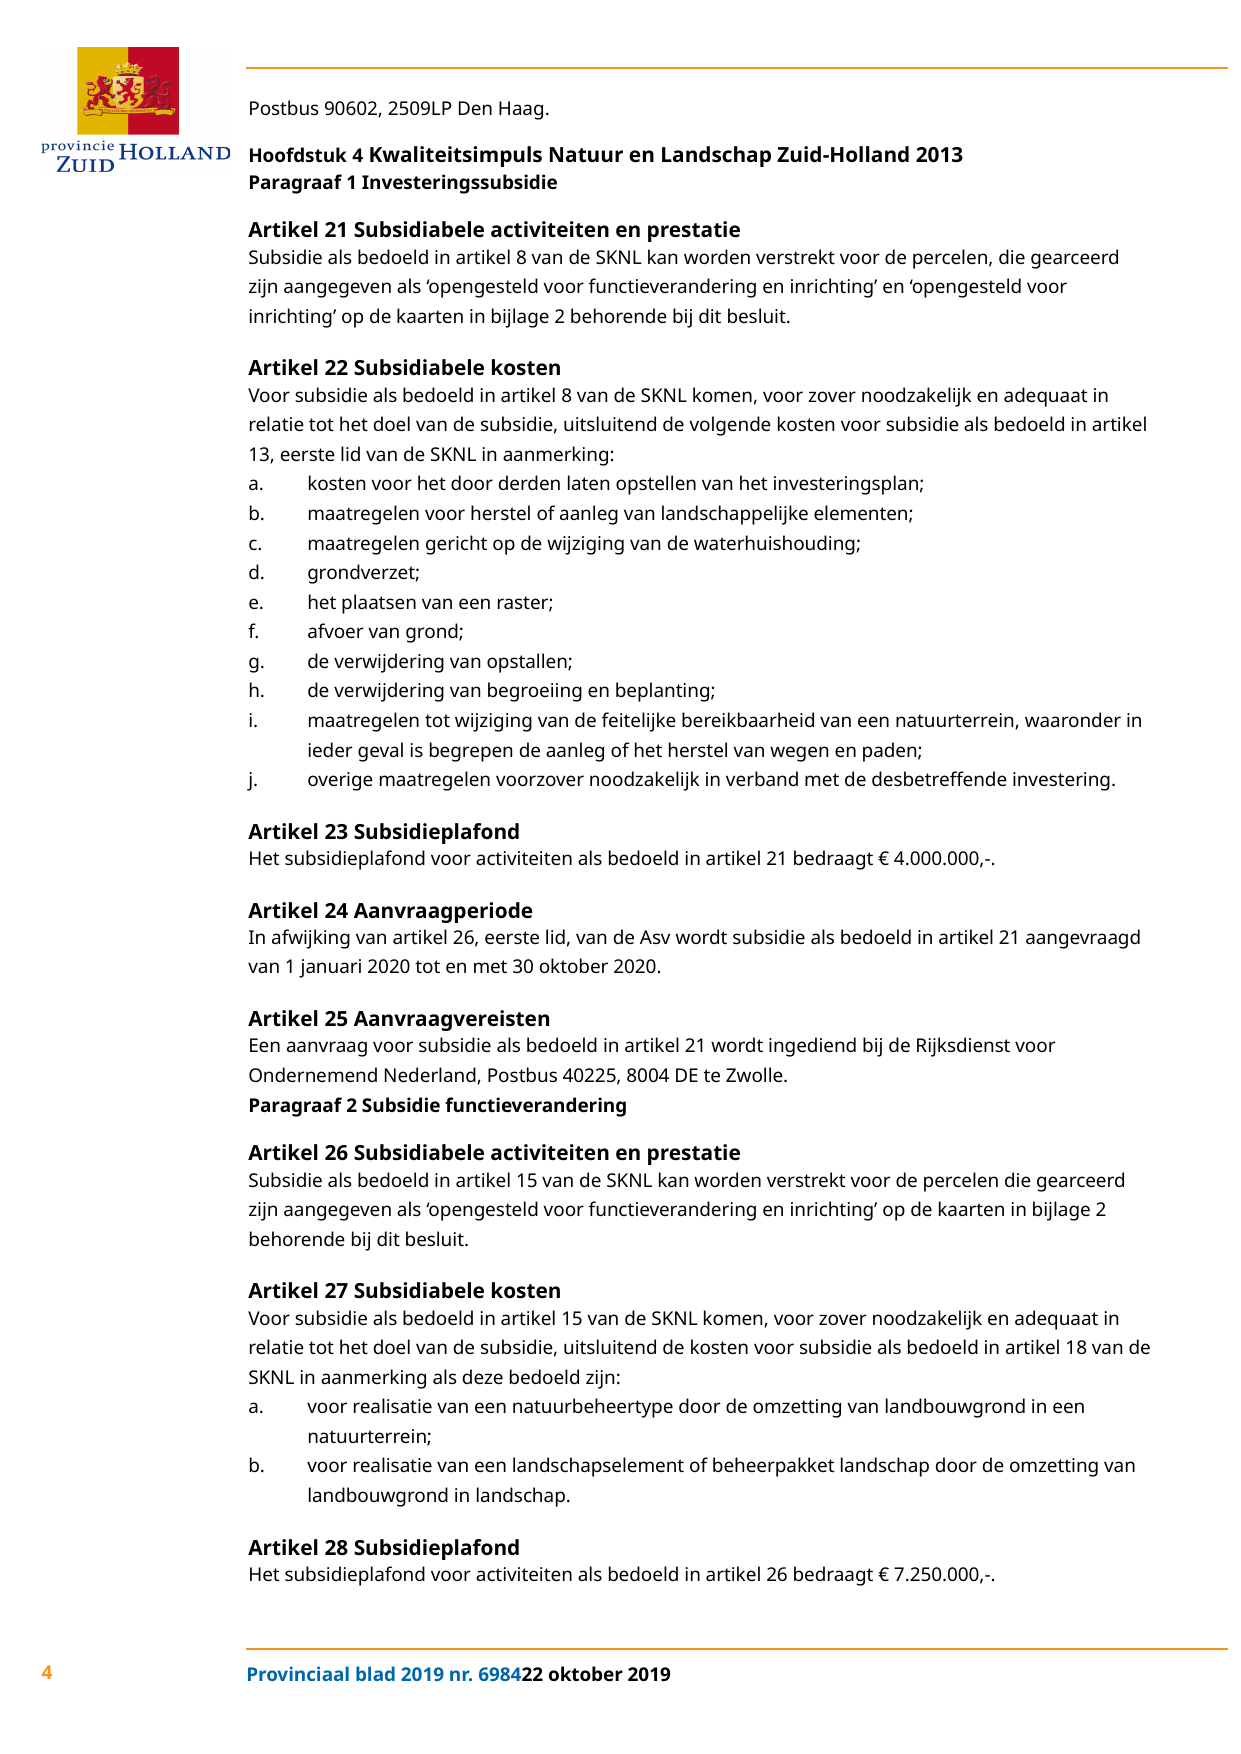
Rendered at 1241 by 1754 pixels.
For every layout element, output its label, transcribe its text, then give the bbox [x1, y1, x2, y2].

text Subsidie als bedoeld in artikel 15 van de SKNL kan worden verstrekt voor de percelen die gearceerd zijn aangegeven als ‘opengesteld voor functieverandering en inrichting’ op de kaarten in bijlage 2 behorende bij dit besluit. [248, 1167, 1152, 1252]
text Paragraaf 1 Investeringssubsidie [248, 169, 1152, 194]
text Een aanvraag voor subsidie als bedoeld in artikel 21 wordt ingediend bij de Rijksdienst voor Ondernemend Nederland, Postbus 40225, 8004 DE te Zwolle. [248, 1033, 1152, 1088]
list maatregelen gericht op de wijziging van de waterhuishouding; [248, 530, 1152, 556]
text Voor subsidie als bedoeld in artikel 15 van de SKNL komen, voor zover noodzakelijk en adequaat in relatie tot het doel van de subsidie, uitsluitend de kosten voor subsidie als bedoeld in artikel 18 van de SKNL in aanmerking als deze bedoeld zijn: [248, 1305, 1152, 1390]
text Het subsidieplafond voor activiteiten als bedoeld in artikel 21 bedraagt € 4.000.000,-. [248, 845, 1152, 871]
list voor realisatie van een landschapselement of beheerpakket landschap door de omzetting van landbouwgrond in landschap. [248, 1453, 1152, 1508]
list de verwijdering van begroeiing en beplanting; [248, 678, 1152, 703]
text Artikel 27 Subsidiabele kosten [248, 1276, 1152, 1305]
text Artikel 28 Subsidieplafond [248, 1533, 1152, 1561]
text Artikel 25 Aanvraagvereisten [248, 1004, 1152, 1033]
list voor realisatie van een natuurbeheertype door de omzetting van landbouwgrond in een natuurterrein; [248, 1393, 1152, 1449]
list maatregelen tot wijziging van de feitelijke bereikbaarheid van een natuurterrein, waaronder in ieder geval is begrepen de aanleg of het herstel van wegen en paden; [248, 707, 1152, 763]
text Het subsidieplafond voor activiteiten als bedoeld in artikel 26 bedraagt € 7.250.000,-. [248, 1561, 1152, 1587]
list overige maatregelen voorzover noodzakelijk in verband met de desbetreffende investering. [248, 766, 1152, 792]
list grondverzet; [248, 559, 1152, 585]
text Paragraaf 2 Subsidie functieverandering [248, 1092, 1152, 1117]
text Voor subsidie als bedoeld in artikel 8 van de SKNL komen, voor zover noodzakelijk en adequaat in relatie tot het doel van de subsidie, uitsluitend de volgende kosten voor subsidie als bedoeld in artikel 13, eerste lid van de SKNL in aanmerking: [248, 382, 1152, 467]
text Subsidie als bedoeld in artikel 8 van de SKNL kan worden verstrekt voor de percelen, die gearceerd zijn aangegeven als ‘opengesteld voor functieverandering en inrichting’ en ‘opengesteld voor inrichting’ op de kaarten in bijlage 2 behorende bij dit besluit. [248, 244, 1152, 329]
text In afwijking van artikel 26, eerste lid, van de Asv wordt subsidie als bedoeld in artikel 21 aangevraagd van 1 januari 2020 tot en met 30 oktober 2020. [248, 924, 1152, 979]
list kosten voor het door derden laten opstellen van het investeringsplan; [248, 471, 1152, 496]
text Hoofdstuk 4 Kwaliteitsimpuls Natuur en Landschap Zuid-Holland 2013 [248, 140, 1152, 169]
text Artikel 24 Aanvraagperiode [248, 896, 1152, 924]
text Artikel 21 Subsidiabele activiteiten en prestatie [248, 215, 1152, 244]
list de verwijdering van opstallen; [248, 648, 1152, 674]
picture [41, 47, 231, 172]
text Artikel 22 Subsidiabele kosten [248, 353, 1152, 382]
list maatregelen voor herstel of aanleg van landschappelijke elementen; [248, 500, 1152, 526]
list het plaatsen van een raster; [248, 589, 1152, 615]
text Artikel 23 Subsidieplafond [248, 817, 1152, 845]
text Postbus 90602, 2509LP Den Haag. [248, 95, 1152, 121]
text Artikel 26 Subsidiabele activiteiten en prestatie [248, 1138, 1152, 1167]
list afvoer van grond; [248, 618, 1152, 644]
